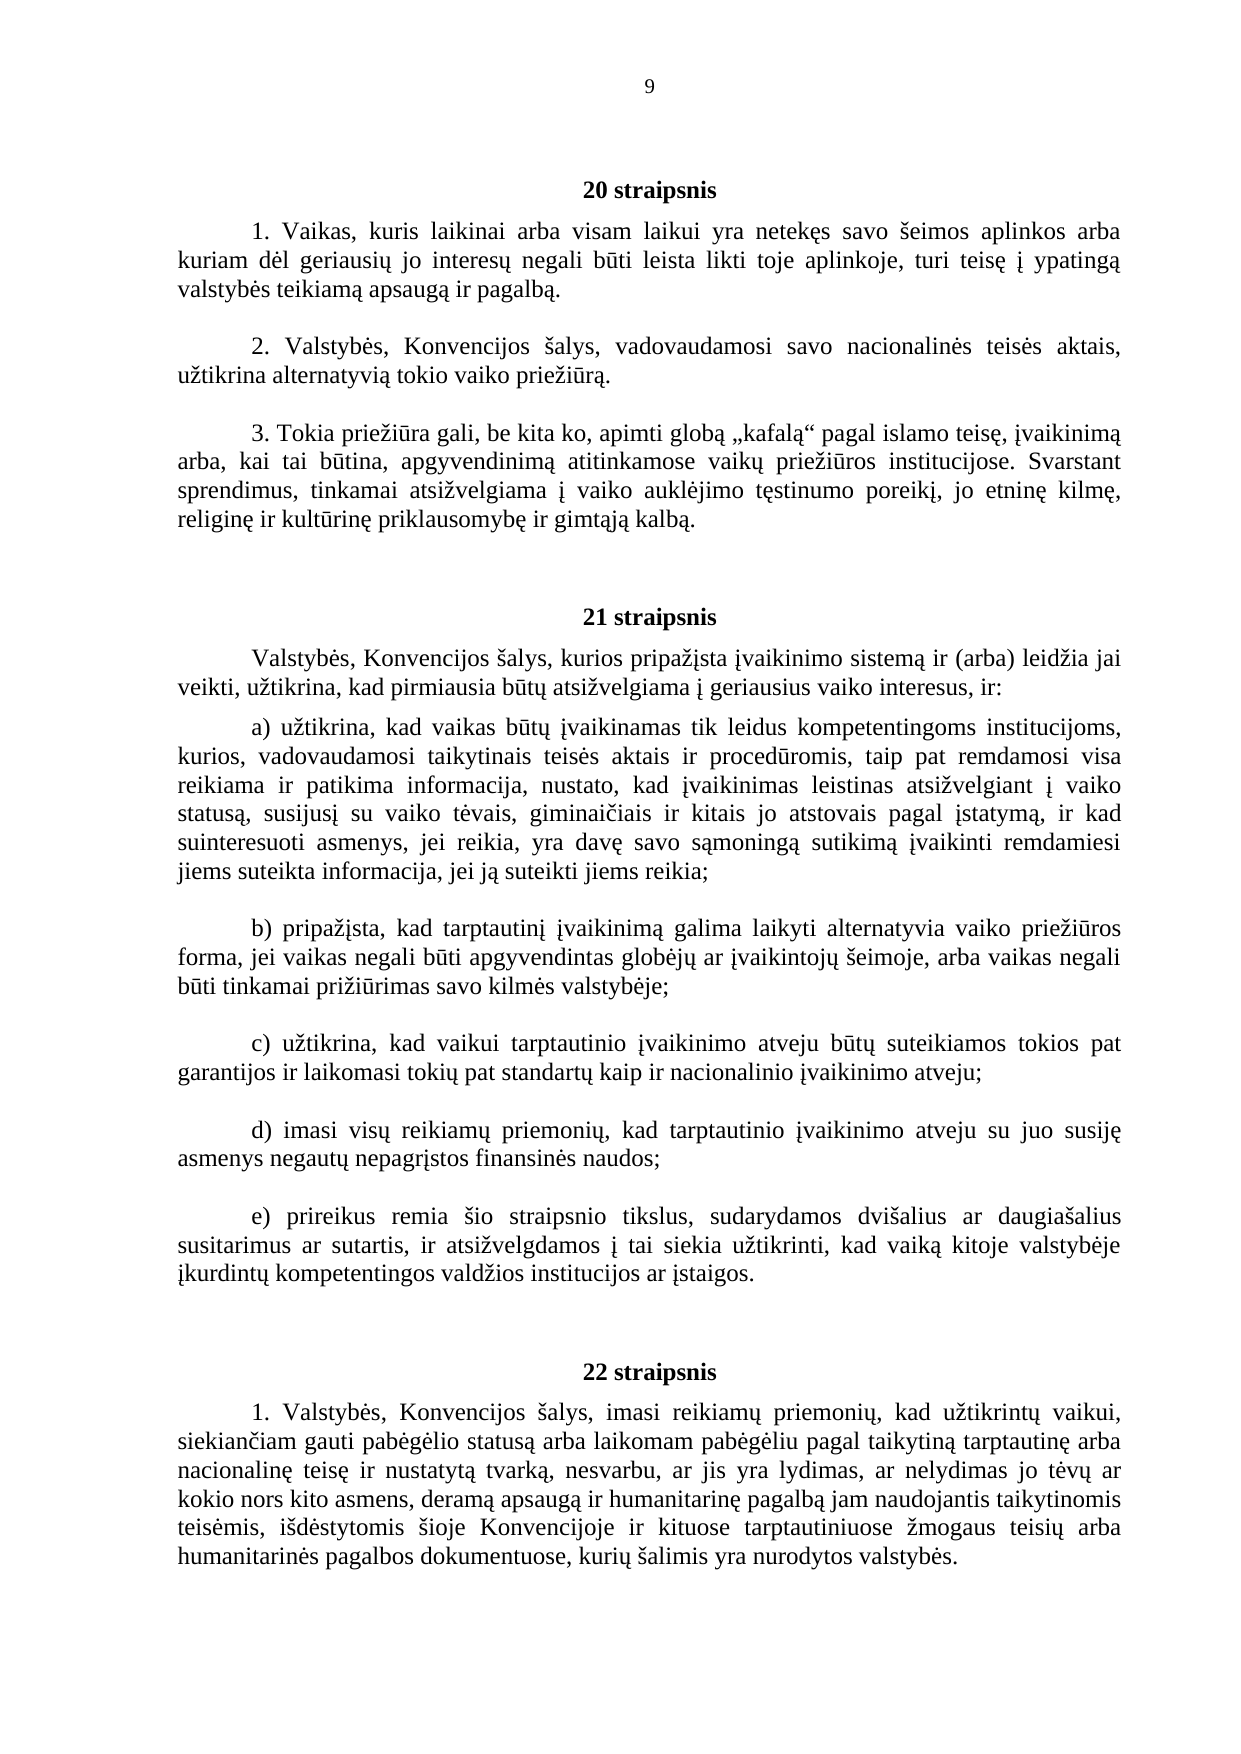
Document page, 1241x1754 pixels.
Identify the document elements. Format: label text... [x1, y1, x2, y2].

text 22 straipsnis [177, 1357, 1122, 1386]
text e) prireikus remia šio straipsnio tikslus, sudarydamos dvišalius ar daugiašalius susitarimus ar sutartis, ir atsižvelgdamos į tai siekia užtikrinti, kad vaiką kitoje valstybėje įkurdintų kompetentingos valdžios institucijos ar įstaigos. [177, 1201, 1122, 1287]
text 1. Vaikas, kuris laikinai arba visam laikui yra netekęs savo šeimos aplinkos arba kuriam dėl geriausių jo interesų negali būti leista likti toje aplinkoje, turi teisę į ypatingą valstybės teikiamą apsaugą ir pagalbą. [177, 216, 1122, 303]
text 3. Tokia priežiūra gali, be kita ko, apimti globą „kafalą“ pagal islamo teisę, įvaikinimą arba, kai tai būtina, apgyvendinimą atitinkamose vaikų priežiūros institucijose. Svarstant sprendimus, tinkamai atsižvelgiama į vaiko auklėjimo tęstinumo poreikį, jo etninę kilmę, religinę ir kultūrinę priklausomybę ir gimtąją kalbą. [177, 418, 1122, 533]
text a) užtikrina, kad vaikas būtų įvaikinamas tik leidus kompetentingoms institucijoms, kurios, vadovaudamosi taikytinais teisės aktais ir procedūromis, taip pat remdamosi visa reikiama ir patikima informacija, nustato, kad įvaikinimas leistinas atsižvelgiant į vaiko statusą, susijusį su vaiko tėvais, giminaičiais ir kitais jo atstovais pagal įstatymą, ir kad suinteresuoti asmenys, jei reikia, yra davę savo sąmoningą sutikimą įvaikinti remdamiesi jiems suteikta informacija, jei ją suteikti jiems reikia; [177, 712, 1122, 885]
text d) imasi visų reikiamų priemonių, kad tarptautinio įvaikinimo atveju su juo susiję asmenys negautų nepagrįstos finansinės naudos; [177, 1115, 1122, 1172]
text 20 straipsnis [177, 176, 1122, 204]
text 1. Valstybės, Konvencijos šalys, imasi reikiamų priemonių, kad užtikrintų vaikui, siekiančiam gauti pabėgėlio statusą arba laikomam pabėgėliu pagal taikytiną tarptautinę arba nacionalinę teisę ir nustatytą tvarką, nesvarbu, ar jis yra lydimas, ar nelydimas jo tėvų ar kokio nors kito asmens, deramą apsaugą ir humanitarinę pagalbą jam naudojantis taikytinomis teisėmis, išdėstytomis šioje Konvencijoje ir kituose tarptautiniuose žmogaus teisių arba humanitarinės pagalbos dokumentuose, kurių šalimis yra nurodytos valstybės. [177, 1397, 1122, 1570]
text 2. Valstybės, Konvencijos šalys, vadovaudamosi savo nacionalinės teisės aktais, užtikrina alternatyvią tokio vaiko priežiūrą. [177, 331, 1122, 389]
text Valstybės, Konvencijos šalys, kurios pripažįsta įvaikinimo sistemą ir (arba) leidžia jai veikti, užtikrina, kad pirmiausia būtų atsižvelgiama į geriausius vaiko interesus, ir: [177, 643, 1122, 700]
text b) pripažįsta, kad tarptautinį įvaikinimą galima laikyti alternatyvia vaiko priežiūros forma, jei vaikas negali būti apgyvendintas globėjų ar įvaikintojų šeimoje, arba vaikas negali būti tinkamai prižiūrimas savo kilmės valstybėje; [177, 913, 1122, 1000]
text c) užtikrina, kad vaikui tarptautinio įvaikinimo atveju būtų suteikiamos tokios pat garantijos ir laikomasi tokių pat standartų kaip ir nacionalinio įvaikinimo atveju; [177, 1028, 1122, 1086]
text 21 straipsnis [177, 602, 1122, 631]
